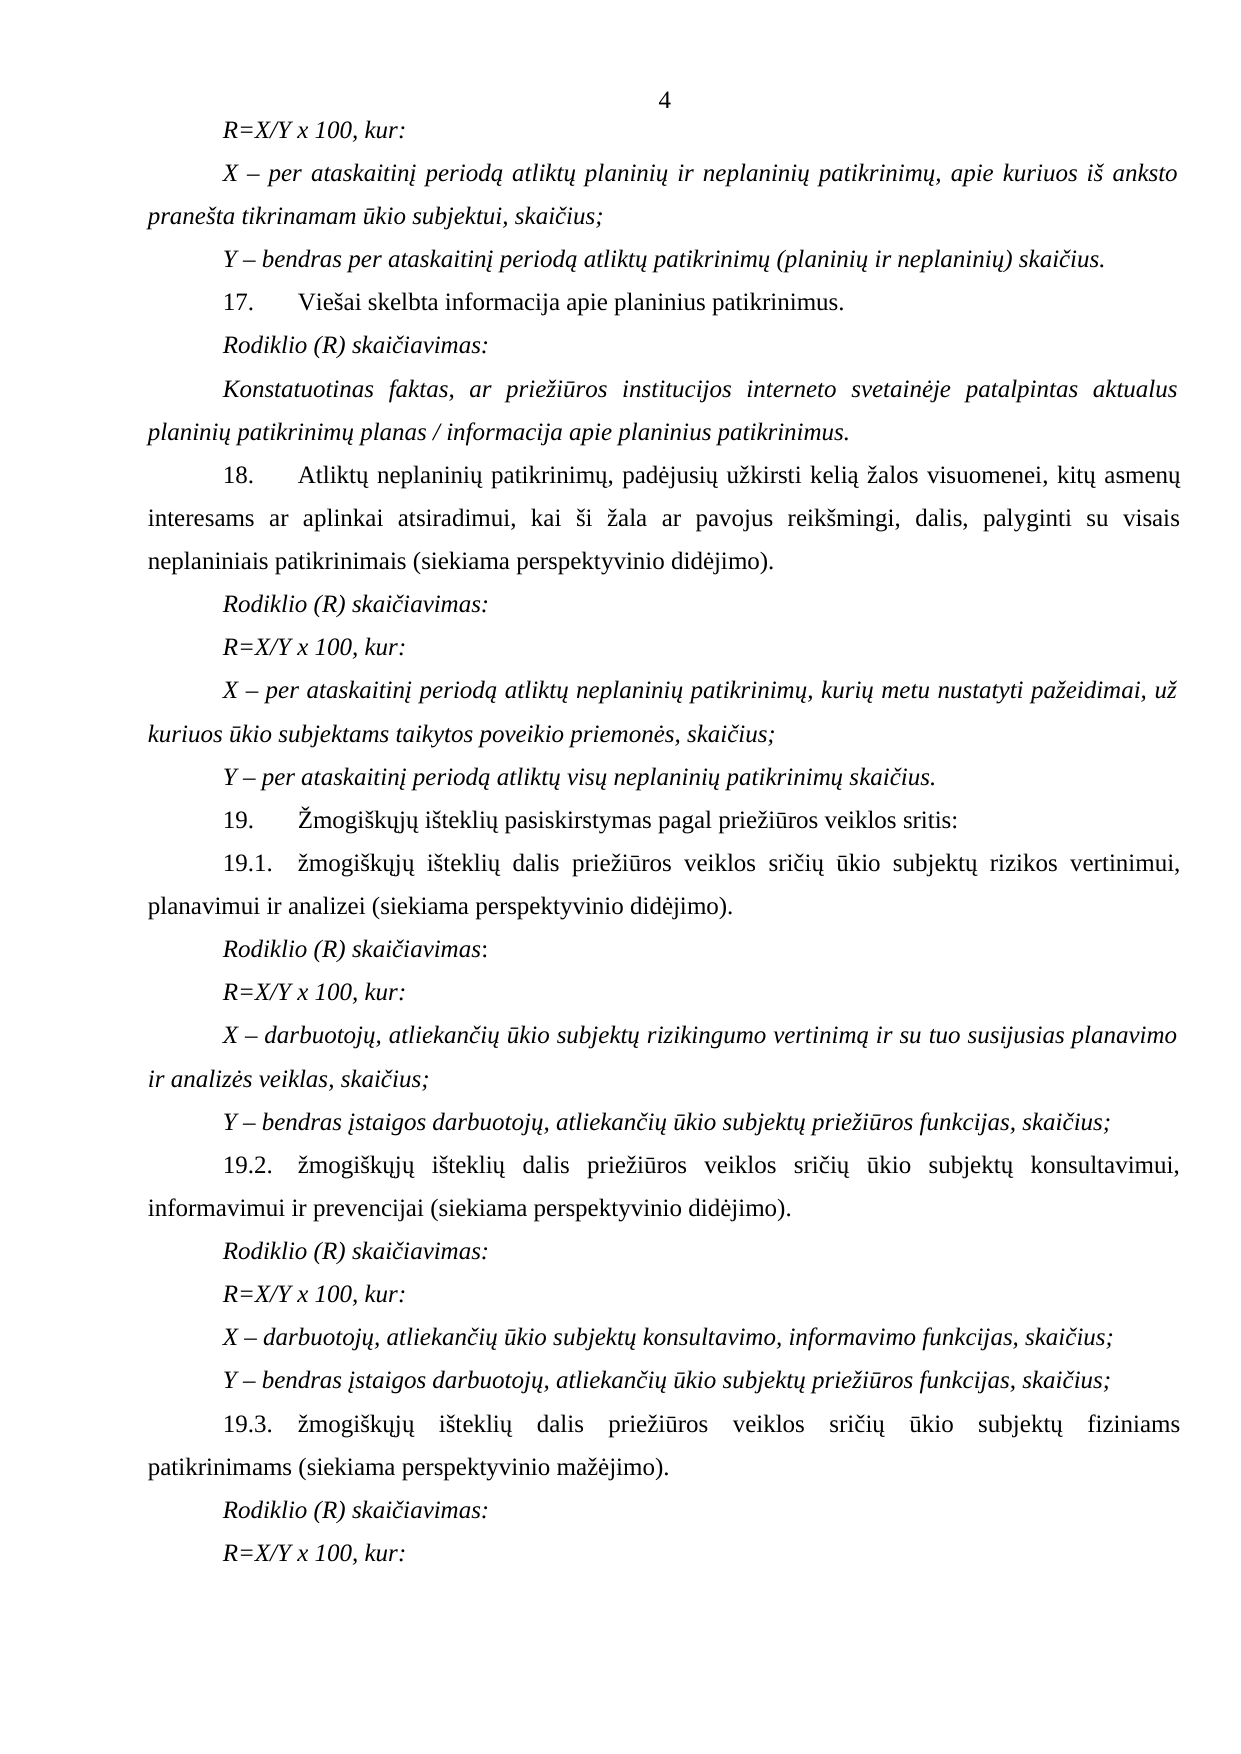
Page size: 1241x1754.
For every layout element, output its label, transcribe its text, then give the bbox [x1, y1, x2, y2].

text X – darbuotojų, atliekančių ūkio subjektų rizikingumo vertinimą ir su tuo susijusias planavimo ir analizės veiklas, skaičius; [148, 1021, 1181, 1092]
text Rodiklio (R) skaičiavimas: [148, 589, 1181, 618]
text 19.3. žmogiškųjų išteklių dalis priežiūros veiklos sričių ūkio subjektų fiziniams patikrinimams (siekiama perspektyvinio mažėjimo). [148, 1409, 1181, 1481]
text R=X/Y x 100, kur: [148, 1279, 1181, 1308]
text R=X/Y x 100, kur: [148, 1538, 1181, 1567]
text 17. Viešai skelbta informacija apie planinius patikrinimus. [148, 287, 1181, 316]
text 19. Žmogiškųjų išteklių pasiskirstymas pagal priežiūros veiklos sritis: [148, 805, 1181, 834]
text R=X/Y x 100, kur: [148, 977, 1181, 1006]
text Rodiklio (R) skaičiavimas: [148, 934, 1181, 963]
text Rodiklio (R) skaičiavimas: [148, 1495, 1181, 1524]
text Rodiklio (R) skaičiavimas: [148, 1236, 1181, 1265]
text R=X/Y x 100, kur: [148, 115, 1181, 144]
text Y – bendras per ataskaitinį periodą atliktų patikrinimų (planinių ir neplaninių) skaičius. [148, 244, 1181, 273]
text 19.2. žmogiškųjų išteklių dalis priežiūros veiklos sričių ūkio subjektų konsultavimui, informavimui ir prevencijai (siekiama perspektyvinio didėjimo). [148, 1150, 1181, 1222]
text Y – bendras įstaigos darbuotojų, atliekančių ūkio subjektų priežiūros funkcijas, skaičius; [148, 1366, 1181, 1394]
text Y – per ataskaitinį periodą atliktų visų neplaninių patikrinimų skaičius. [148, 762, 1181, 791]
text X – per ataskaitinį periodą atliktų planinių ir neplaninių patikrinimų, apie kuriuos iš anksto pranešta tikrinamam ūkio subjektui, skaičius; [148, 158, 1181, 230]
text Rodiklio (R) skaičiavimas: [148, 331, 1181, 359]
text Konstatuotinas faktas, ar priežiūros institucijos interneto svetainėje patalpintas aktualus planinių patikrinimų planas / informacija apie planinius patikrinimus. [148, 374, 1181, 446]
text 19.1. žmogiškųjų išteklių dalis priežiūros veiklos sričių ūkio subjektų rizikos vertinimui, planavimui ir analizei (siekiama perspektyvinio didėjimo). [148, 848, 1181, 920]
text R=X/Y x 100, kur: [148, 632, 1181, 661]
text Y – bendras įstaigos darbuotojų, atliekančių ūkio subjektų priežiūros funkcijas, skaičius; [148, 1107, 1181, 1136]
text 18. Atliktų neplaninių patikrinimų, padėjusių užkirsti kelią žalos visuomenei, kitų asmenų interesams ar aplinkai atsiradimui, kai ši žala ar pavojus reikšmingi, dalis, palyginti su visais neplaniniais patikrinimais (siekiama perspektyvinio didėjimo). [148, 460, 1181, 575]
text X – per ataskaitinį periodą atliktų neplaninių patikrinimų, kurių metu nustatyti pažeidimai, už kuriuos ūkio subjektams taikytos poveikio priemonės, skaičius; [148, 676, 1181, 747]
text X – darbuotojų, atliekančių ūkio subjektų konsultavimo, informavimo funkcijas, skaičius; [148, 1322, 1181, 1351]
